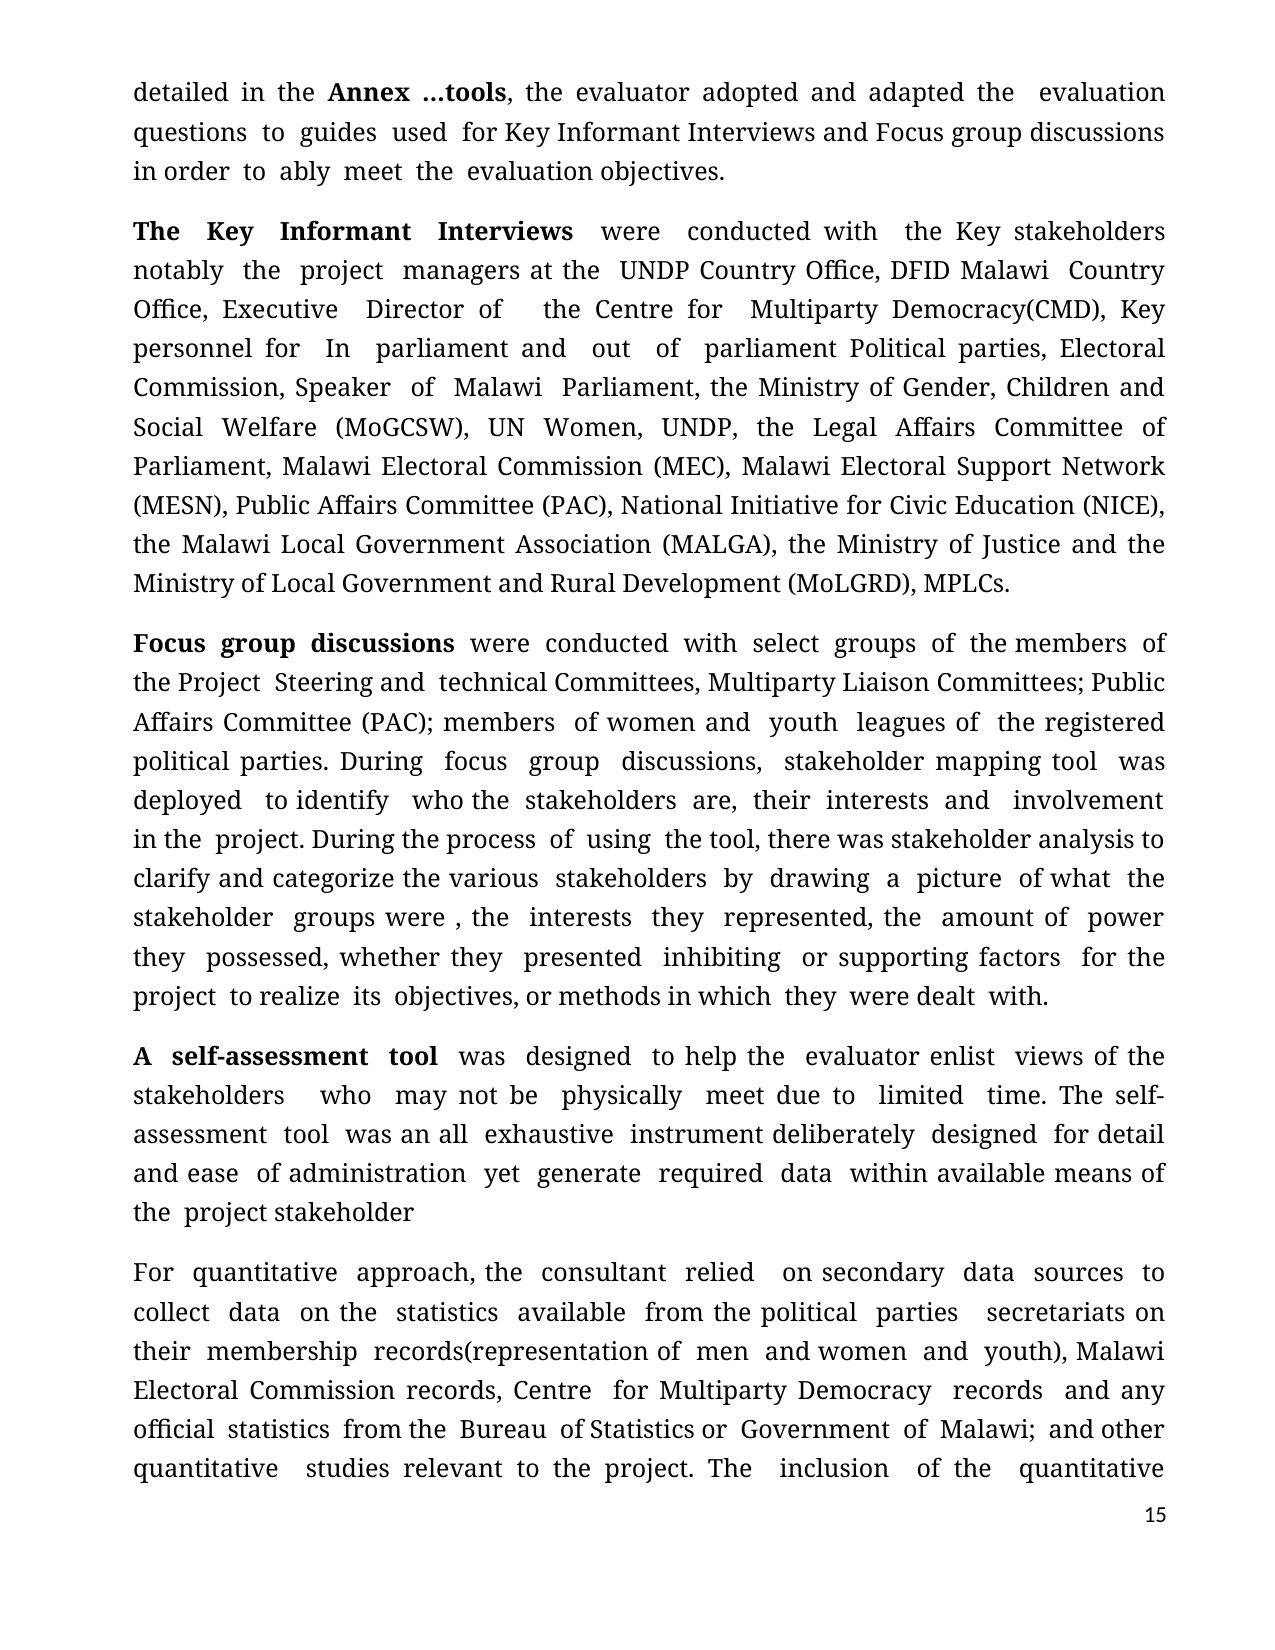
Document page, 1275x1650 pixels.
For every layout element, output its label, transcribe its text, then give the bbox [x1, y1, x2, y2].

text A self-assessment tool was designed to help the evaluator enlist views of the stakeholders who may not be physically meet due to limited time. The self-assessment tool was an all exhaustive instrument deliberately designed for detail and ease of administration yet generate required data within available means of the project stakeholder [133, 1038, 1167, 1229]
text The Key Informant Interviews were conducted with the Key stakeholders notably the project managers at the UNDP Country Office, DFID Malawi Country Office, Executive Director of the Centre for Multiparty Democracy(CMD), Key personnel for In parliament and out of parliament Political parties, Electoral Commission, Speaker of Malawi Parliament, the Ministry of Gender, Children and Social Welfare (MoGCSW), UN Women, UNDP, the Legal Affairs Committee of Parliament, Malawi Electoral Commission (MEC), Malawi Electoral Support Network (MESN), Public Affairs Committee (PAC), National Initiative for Civic Education (NICE), the Malawi Local Government Association (MALGA), the Ministry of Justice and the Ministry of Local Government and Rural Development (MoLGRD), MPLCs. [133, 213, 1167, 600]
text Focus group discussions were conducted with select groups of the members of the Project Steering and technical Committees, Multiparty Liaison Committees; Public Affairs Committee (PAC); members of women and youth leagues of the registered political parties. During focus group discussions, stakeholder mapping tool was deployed to identify who the stakeholders are, their interests and involvement in the project. During the process of using the tool, there was stakeholder analysis to clarify and categorize the various stakeholders by drawing a picture of what the stakeholder groups were , the interests they represented, the amount of power they possessed, whether they presented inhibiting or supporting factors for the project to realize its objectives, or methods in which they were dealt with. [133, 626, 1167, 1012]
text detailed in the Annex …tools, the evaluator adopted and adapted the evaluation questions to guides used for Key Informant Interviews and Focus group discussions in order to ably meet the evaluation objectives. [133, 75, 1167, 187]
text For quantitative approach, the consultant relied on secondary data sources to collect data on the statistics available from the political parties secretariats on their membership records(representation of men and women and youth), Malawi Electoral Commission records, Centre for Multiparty Democracy records and any official statistics from the Bureau of Statistics or Government of Malawi; and other quantitative studies relevant to the project. The inclusion of the quantitative [133, 1255, 1167, 1485]
